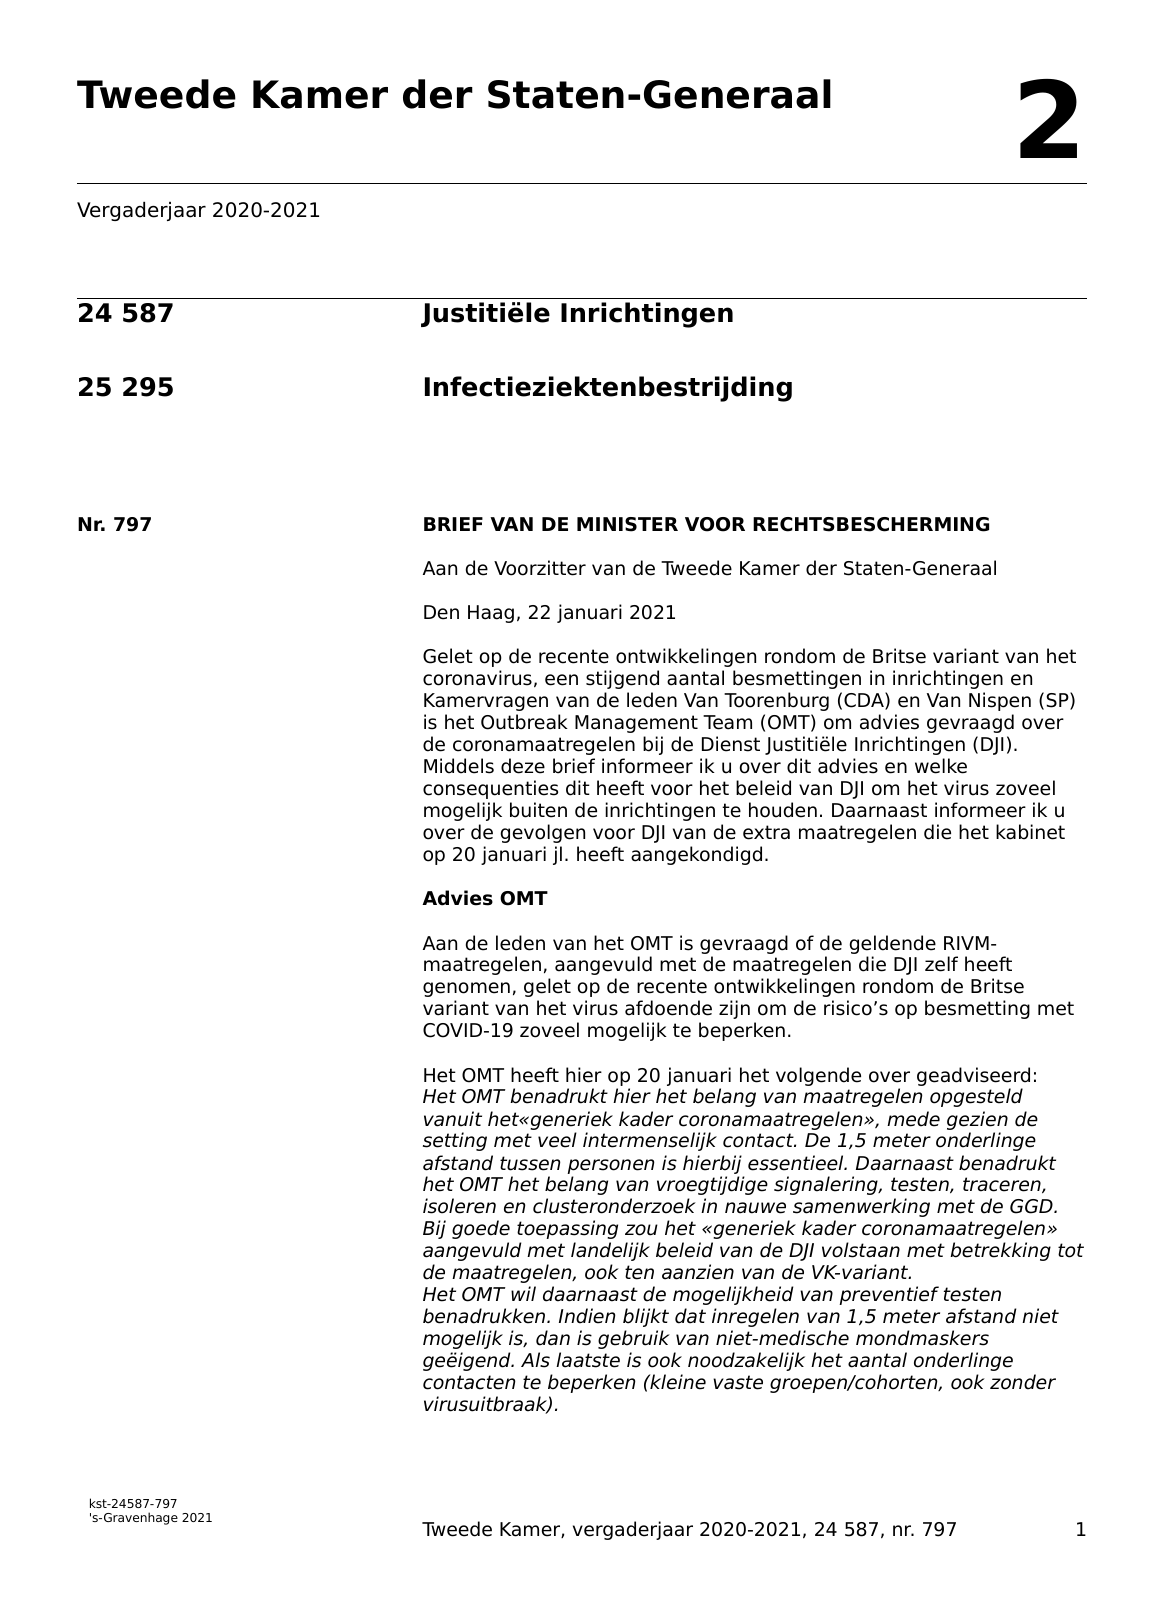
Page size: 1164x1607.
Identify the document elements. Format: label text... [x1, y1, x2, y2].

text Het OMT wil daarnaast de mogelijkheid van preventief testen benadrukken. Indien blijkt dat inregelen van 1,5 meter afstand niet mogelijk is, dan is gebruik van niet-medische mondmaskers geëigend. Als laatste is ook noodzakelijk het aantal onderlinge contacten te beperken (kleine vaste groepen/cohorten, ook zonder virusuitbraak). [422, 1284, 1087, 1416]
table_cell Vergaderjaar 2020-2021 [77, 184, 1087, 298]
text 's-Gravenhage 2021 [88, 1511, 323, 1525]
text Het OMT benadrukt hier het belang van maatregelen opgesteld vanuit het«generiek kader coronamaatregelen», mede gezien de setting met veel intermenselijk contact. De 1,5 meter onderlinge afstand tussen personen is hierbij essentieel. Daarnaast benadrukt het OMT het belang van vroegtijdige signalering, testen, traceren, isoleren en clusteronderzoek in nauwe samenwerking met de GGD. Bij goede toepassing zou het «generiek kader coronamaatregelen» aangevuld met landelijk beleid van de DJI volstaan met betrekking tot de maatregelen, ook ten aanzien van de VK-variant. [422, 1086, 1087, 1284]
table_header 2 [886, 59, 1087, 183]
subtitle Advies OMT [422, 888, 1087, 910]
text Den Haag, 22 januari 2021 [422, 602, 1087, 624]
subtitle 25 295 Infectieziektenbestrijding [77, 373, 1087, 403]
subtitle 24 587 Justitiële Inrichtingen [77, 299, 1087, 329]
table_header Tweede Kamer der Staten-Generaal [77, 59, 886, 183]
text Gelet op de recente ontwikkelingen rondom de Britse variant van het coronavirus, een stijgend aantal besmettingen in inrichtingen en Kamervragen van de leden Van Toorenburg (CDA) en Van Nispen (SP) is het Outbreak Management Team (OMT) om advies gevraagd over de coronamaatregelen bij de Dienst Justitiële Inrichtingen (DJI). Middels deze brief informeer ik u over dit advies en welke consequenties dit heeft voor het beleid van DJI om het virus zoveel mogelijk buiten de inrichtingen te houden. Daarnaast informeer ik u over de gevolgen voor DJI van de extra maatregelen die het kabinet op 20 januari jl. heeft aangekondigd. [422, 646, 1087, 866]
text kst-24587-797 [88, 1497, 323, 1511]
subtitle Nr. 797 BRIEF VAN DE MINISTER VOOR RECHTSBESCHERMING [77, 514, 1087, 536]
text Het OMT heeft hier op 20 januari het volgende over geadviseerd: [422, 1064, 1087, 1086]
text Aan de Voorzitter van de Tweede Kamer der Staten-Generaal [422, 558, 1087, 580]
text Aan de leden van het OMT is gevraagd of de geldende RIVM-maatregelen, aangevuld met de maatregelen die DJI zelf heeft genomen, gelet op de recente ontwikkelingen rondom de Britse variant van het virus afdoende zijn om de risico’s op besmetting met COVID-19 zoveel mogelijk te beperken. [422, 932, 1087, 1042]
